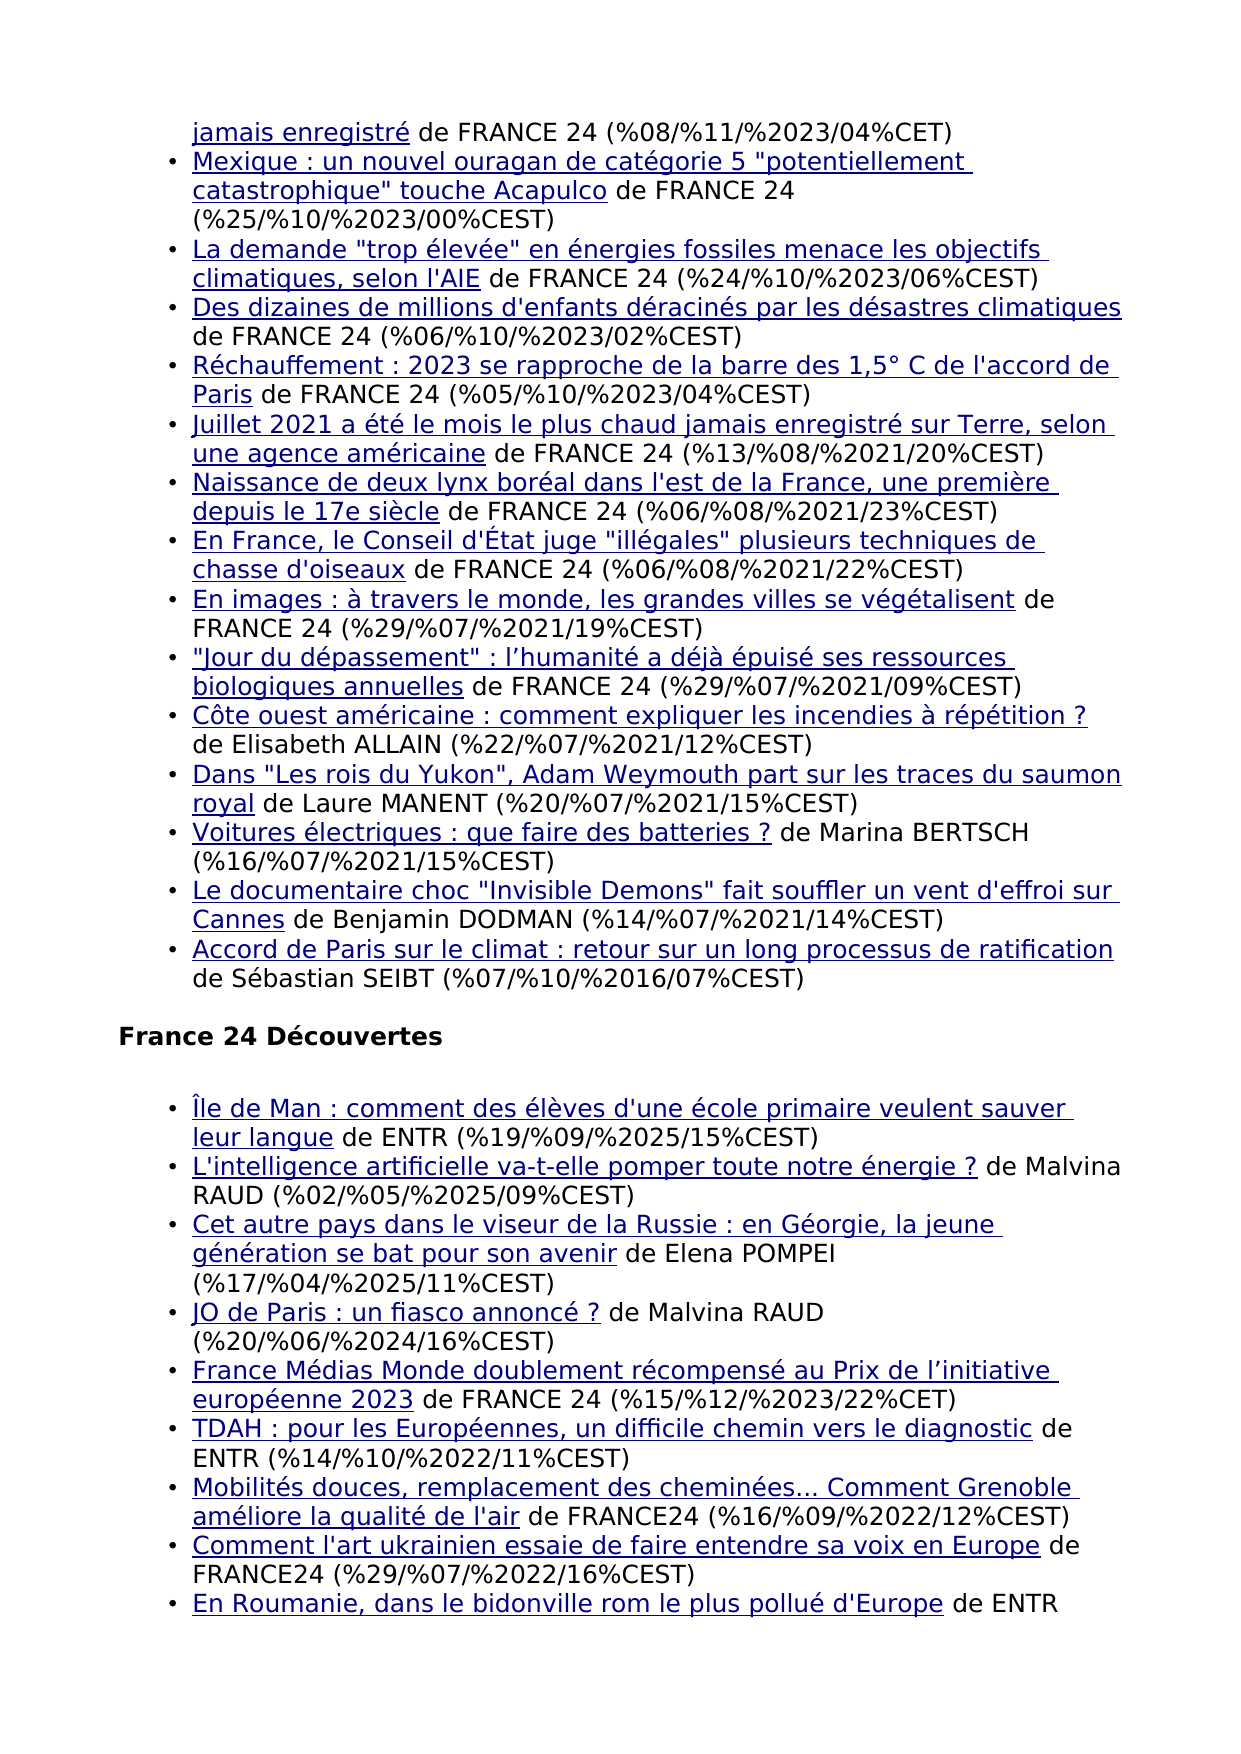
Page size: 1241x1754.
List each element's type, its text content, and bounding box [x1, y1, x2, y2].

list "Jour du dépassement" : l’humanité a déjà épuisé ses ressources biologiques annuelles de FRANCE 24 (%29/%07/%2021/09%CEST) [177, 643, 1122, 701]
list Des dizaines de millions d'enfants déracinés par les désastres climatiques de FRANCE 24 (%06/%10/%2023/02%CEST) [177, 293, 1122, 351]
list L'intelligence artificielle va-t-elle pomper toute notre énergie ? de Malvina RAUD (%02/%05/%2025/09%CEST) [177, 1152, 1122, 1210]
list Cet autre pays dans le viseur de la Russie : en Géorgie, la jeune génération se bat pour son avenir de Elena POMPEI (%17/%04/%2025/11%CEST) [177, 1210, 1122, 1298]
list Dans "Les rois du Yukon", Adam Weymouth part sur les traces du saumon royal de Laure MANENT (%20/%07/%2021/15%CEST) [177, 760, 1122, 818]
list Voitures électriques : que faire des batteries ? de Marina BERTSCH (%16/%07/%2021/15%CEST) [177, 818, 1122, 876]
list jamais enregistré de FRANCE 24 (%08/%11/%2023/04%CET) [177, 118, 1122, 147]
list La demande "trop élevée" en énergies fossiles menace les objectifs climatiques, selon l'AIE de FRANCE 24 (%24/%10/%2023/06%CEST) [177, 235, 1122, 293]
list Côte ouest américaine : comment expliquer les incendies à répétition ? de Elisabeth ALLAIN (%22/%07/%2021/12%CEST) [177, 701, 1122, 760]
list Juillet 2021 a été le mois le plus chaud jamais enregistré sur Terre, selon une agence américaine de FRANCE 24 (%13/%08/%2021/20%CEST) [177, 410, 1122, 468]
list Mexique : un nouvel ouragan de catégorie 5 "potentiellement catastrophique" touche Acapulco de FRANCE 24 (%25/%10/%2023/00%CEST) [177, 147, 1122, 235]
list Réchauffement : 2023 se rapproche de la barre des 1,5° C de l'accord de Paris de FRANCE 24 (%05/%10/%2023/04%CEST) [177, 351, 1122, 410]
list TDAH : pour les Européennes, un difficile chemin vers le diagnostic de ENTR (%14/%10/%2022/11%CEST) [177, 1414, 1122, 1473]
list Comment l'art ukrainien essaie de faire entendre sa voix en Europe de FRANCE24 (%29/%07/%2022/16%CEST) [177, 1531, 1122, 1589]
list En Roumanie, dans le bidonville rom le plus pollué d'Europe de ENTR [177, 1589, 1122, 1619]
list Le documentaire choc "Invisible Demons" fait souffler un vent d'effroi sur Cannes de Benjamin DODMAN (%14/%07/%2021/14%CEST) [177, 876, 1122, 935]
text France 24 Découvertes [118, 1023, 1122, 1052]
list Mobilités douces, remplacement des cheminées... Comment Grenoble améliore la qualité de l'air de FRANCE24 (%16/%09/%2022/12%CEST) [177, 1473, 1122, 1531]
list En images : à travers le monde, les grandes villes se végétalisent de FRANCE 24 (%29/%07/%2021/19%CEST) [177, 585, 1122, 643]
list Île de Man : comment des élèves d'une école primaire veulent sauver leur langue de ENTR (%19/%09/%2025/15%CEST) [177, 1094, 1122, 1152]
list France Médias Monde doublement récompensé au Prix de l’initiative européenne 2023 de FRANCE 24 (%15/%12/%2023/22%CET) [177, 1356, 1122, 1414]
list Accord de Paris sur le climat : retour sur un long processus de ratification de Sébastian SEIBT (%07/%10/%2016/07%CEST) [177, 935, 1122, 993]
list Naissance de deux lynx boréal dans l'est de la France, une première depuis le 17e siècle de FRANCE 24 (%06/%08/%2021/23%CEST) [177, 468, 1122, 526]
list En France, le Conseil d'État juge "illégales" plusieurs techniques de chasse d'oiseaux de FRANCE 24 (%06/%08/%2021/22%CEST) [177, 526, 1122, 585]
list JO de Paris : un fiasco annoncé ? de Malvina RAUD (%20/%06/%2024/16%CEST) [177, 1298, 1122, 1356]
